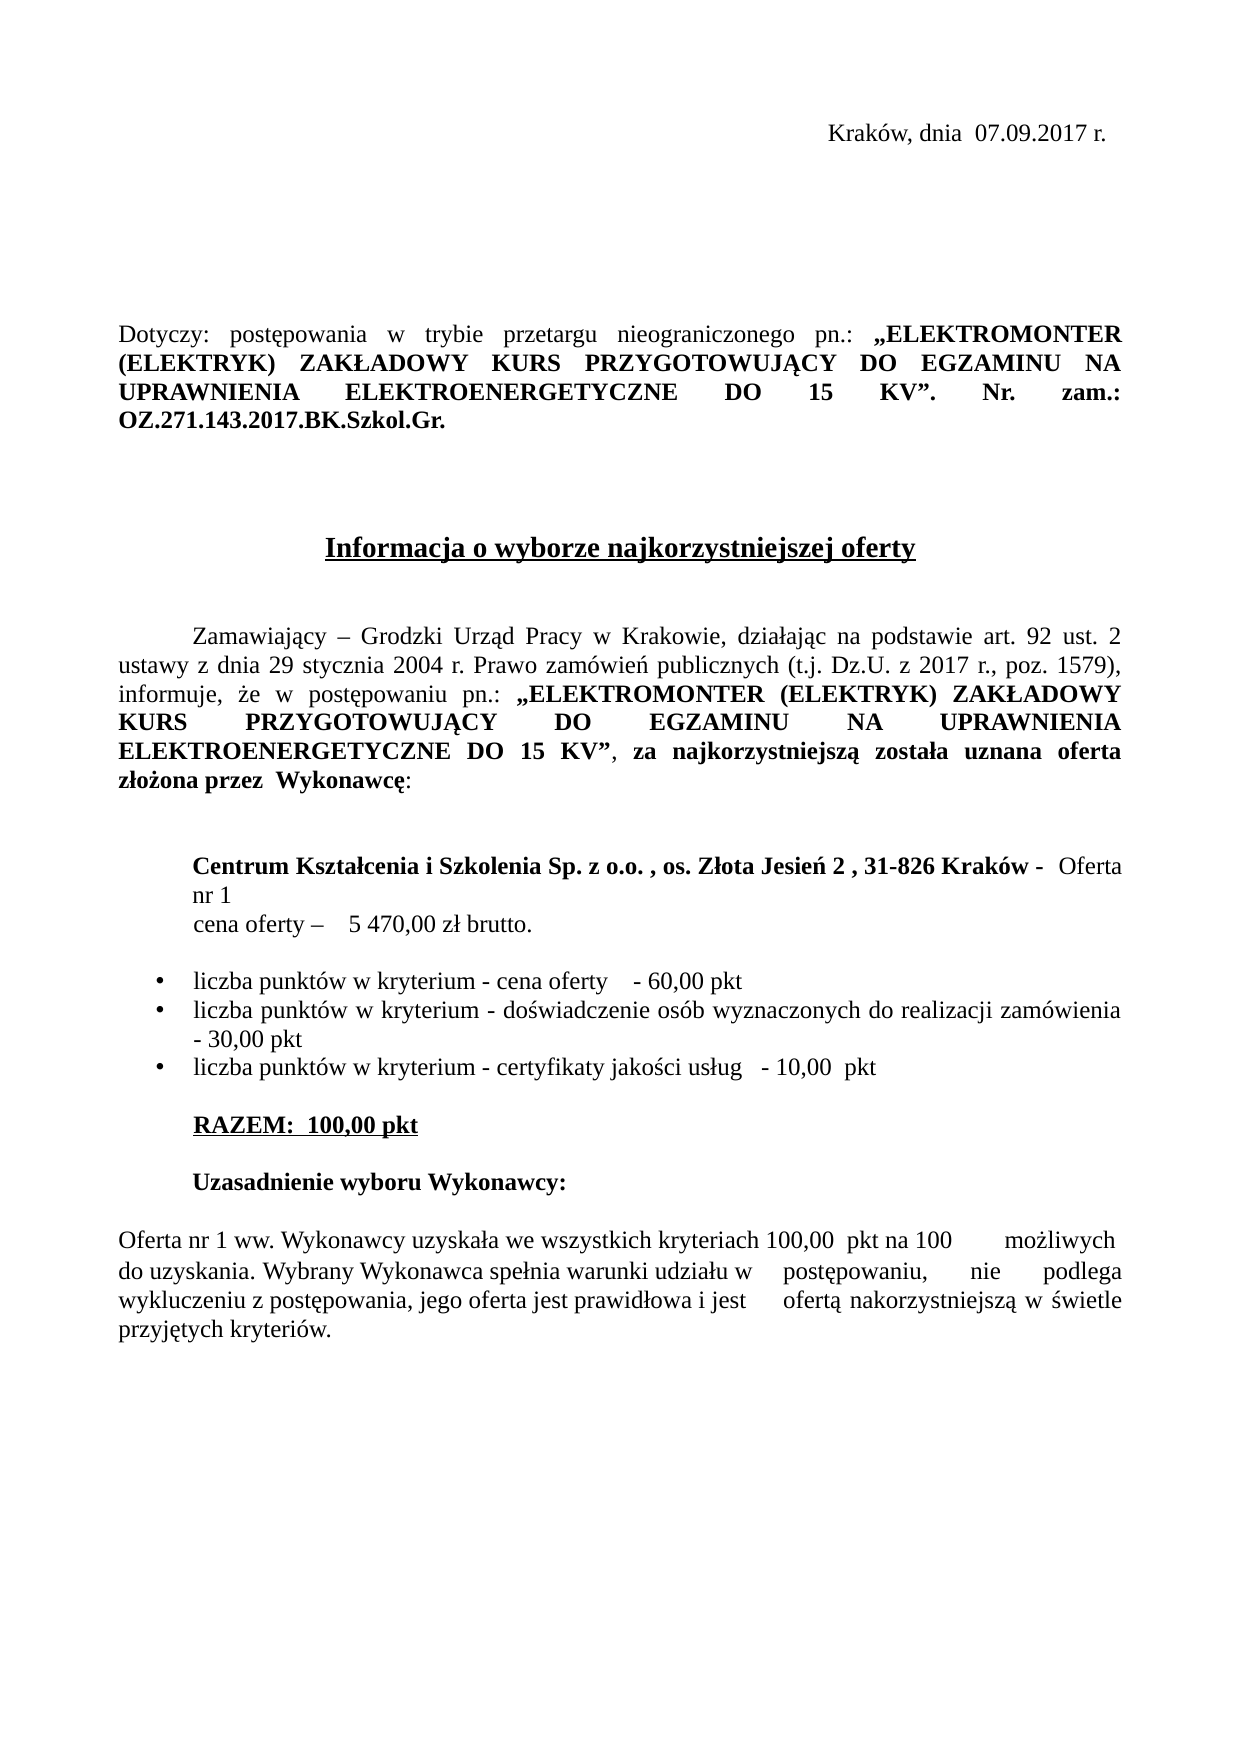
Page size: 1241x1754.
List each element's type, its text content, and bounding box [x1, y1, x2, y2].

text Zamawiający – Grodzki Urząd Pracy w Krakowie, działając na podstawie art. 92 ust. 2 ustawy z dnia 29 stycznia 2004 r. Prawo zamówień publicznych (t.j. Dz.U. z 2017 r., poz. 1579), informuje, że w postępowaniu pn.: „ELEKTROMONTER (ELEKTRYK) ZAKŁADOWY KURS PRZYGOTOWUJĄCY DO EGZAMINU NA UPRAWNIENIA ELEKTROENERGETYCZNE DO 15 KV”, za najkorzystniejszą została uznana oferta złożona przez Wykonawcę: [118, 621, 1122, 794]
list liczba punktów w kryterium - doświadczenie osób wyznaczonych do realizacji zamówienia - 30,00 pkt [156, 995, 1122, 1052]
list liczba punktów w kryterium - cena oferty - 60,00 pkt [156, 966, 1122, 995]
text Dotyczy: postępowania w trybie przetargu nieograniczonego pn.: „ELEKTROMONTER (ELEKTRYK) ZAKŁADOWY KURS PRZYGOTOWUJĄCY DO EGZAMINU NA UPRAWNIENIA ELEKTROENERGETYCZNE DO 15 KV”. Nr. zam.: OZ.271.143.2017.BK.Szkol.Gr. [118, 319, 1122, 434]
text Centrum Kształcenia i Szkolenia Sp. z o.o. , os. Złota Jesień 2 , 31-826 Kraków - Oferta nr 1 [118, 851, 1122, 909]
text Oferta nr 1 ww. Wykonawcy uzyskała we wszystkich kryteriach 100,00 pkt na 100 możliwych do uzyskania. Wybrany Wykonawca spełnia warunki udziału w postępowaniu, nie podlega wykluczeniu z postępowania, jego oferta jest prawidłowa i jest ofertą nakorzystniejszą w świetle przyjętych kryteriów. [118, 1225, 1122, 1342]
text Informacja o wyborze najkorzystniejszej oferty [118, 530, 1122, 564]
list cena oferty – 5 470,00 zł brutto. [156, 909, 1122, 937]
list RAZEM: 100,00 pkt [156, 1110, 1122, 1139]
text Kraków, dnia 07.09.2017 r. [118, 118, 1122, 147]
list liczba punktów w kryterium - certyfikaty jakości usług - 10,00 pkt [156, 1052, 1122, 1081]
text Uzasadnienie wyboru Wykonawcy: [118, 1167, 1122, 1196]
